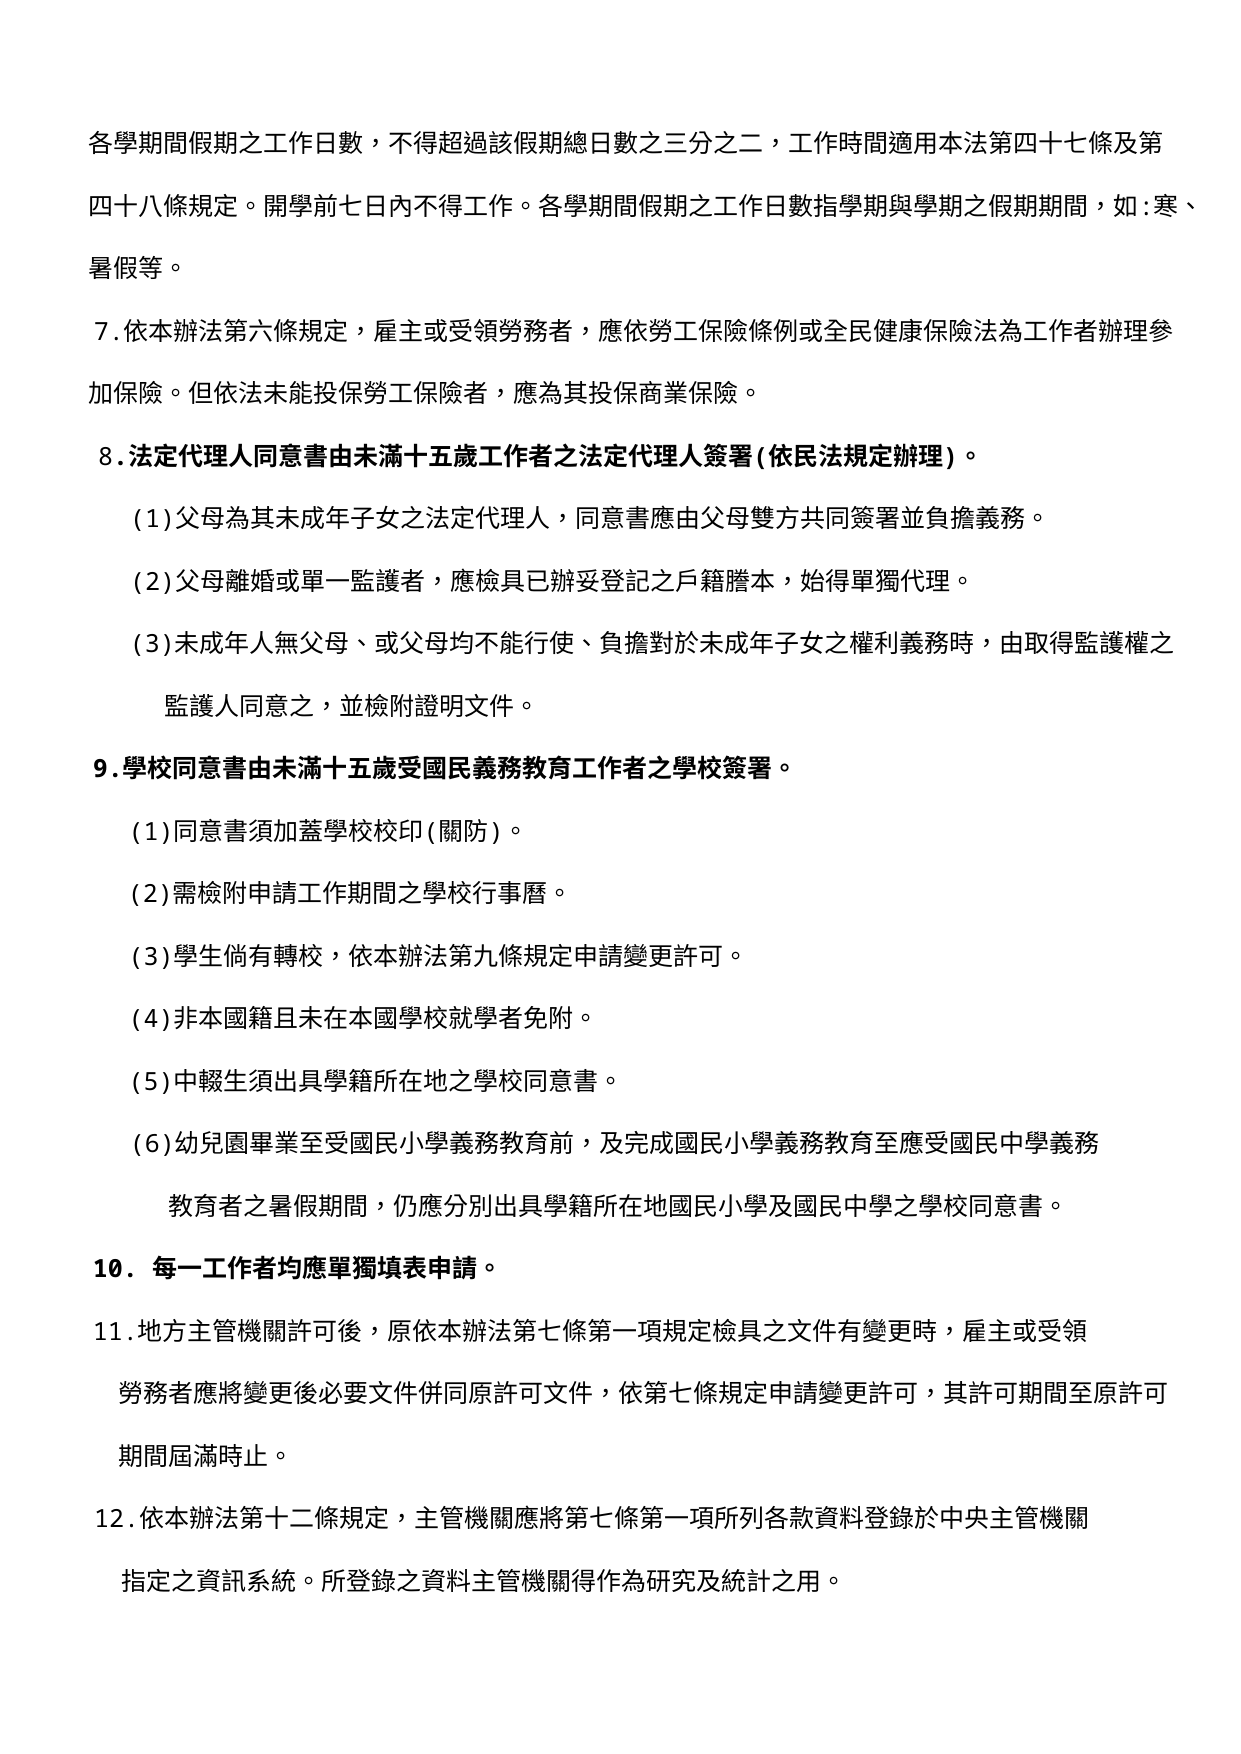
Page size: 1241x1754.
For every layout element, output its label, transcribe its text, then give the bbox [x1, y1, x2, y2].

text 10. 每一工作者均應單獨填表申請。 [59, 1225, 1181, 1288]
text 6.依「勞動基準法第四十五條無礙身心健康認定基準及審查辦法」(以下簡稱本辦法)第四條規定，各學期間假期之工作日數，不得超過該假期總日數之三分之二，工作時間適用本法第四十七條及第四十八條規定。開學前七日內不得工作。各學期間假期之工作日數指學期與學期之假期期間，如:寒、暑假等。 [89, 100, 1181, 288]
text (1)同意書須加蓋學校校印(關防)。 [124, 788, 1181, 850]
text 7.依本辦法第六條規定，雇主或受領勞務者，應依勞工保險條例或全民健康保險法為工作者辦理參加保險。但依法未能投保勞工保險者，應為其投保商業保險。 [89, 288, 1181, 413]
text 教育者之暑假期間，仍應分別出具學籍所在地國民小學及國民中學之學校同意書。 [164, 1163, 1181, 1225]
text (3)未成年人無父母、或父母均不能行使、負擔對於未成年子女之權利義務時，由取得監護權之監護人同意之，並檢附證明文件。 [129, 600, 1181, 725]
text (4)非本國籍且未在本國學校就學者免附。 [124, 975, 1181, 1038]
text (2)需檢附申請工作期間之學校行事曆。 [59, 850, 1181, 913]
text (1)父母為其未成年子女之法定代理人，同意書應由父母雙方共同簽署並負擔義務。 [59, 475, 1181, 538]
text 11.地方主管機關許可後，原依本辦法第七條第一項規定檢具之文件有變更時，雇主或受領 [59, 1288, 1181, 1350]
text 12.依本辦法第十二條規定，主管機關應將第七條第一項所列各款資料登錄於中央主管機關 [89, 1475, 1181, 1538]
text 勞務者應將變更後必要文件併同原許可文件，依第七條規定申請變更許可，其許可期間至原許可期間屆滿時止。 [118, 1350, 1181, 1475]
text (5)中輟生須出具學籍所在地之學校同意書。 [124, 1038, 1181, 1100]
text 指定之資訊系統。所登錄之資料主管機關得作為研究及統計之用。 [89, 1538, 1181, 1600]
text 8.法定代理人同意書由未滿十五歲工作者之法定代理人簽署(依民法規定辦理)。 [59, 413, 1181, 475]
text (2)父母離婚或單一監護者，應檢具已辦妥登記之戶籍謄本，始得單獨代理。 [59, 538, 1181, 600]
text (6)幼兒園畢業至受國民小學義務教育前，及完成國民小學義務教育至應受國民中學義務 [129, 1100, 1181, 1163]
text (3)學生倘有轉校，依本辦法第九條規定申請變更許可。 [124, 913, 1181, 975]
text 9.學校同意書由未滿十五歲受國民義務教育工作者之學校簽署。 [59, 725, 1181, 788]
